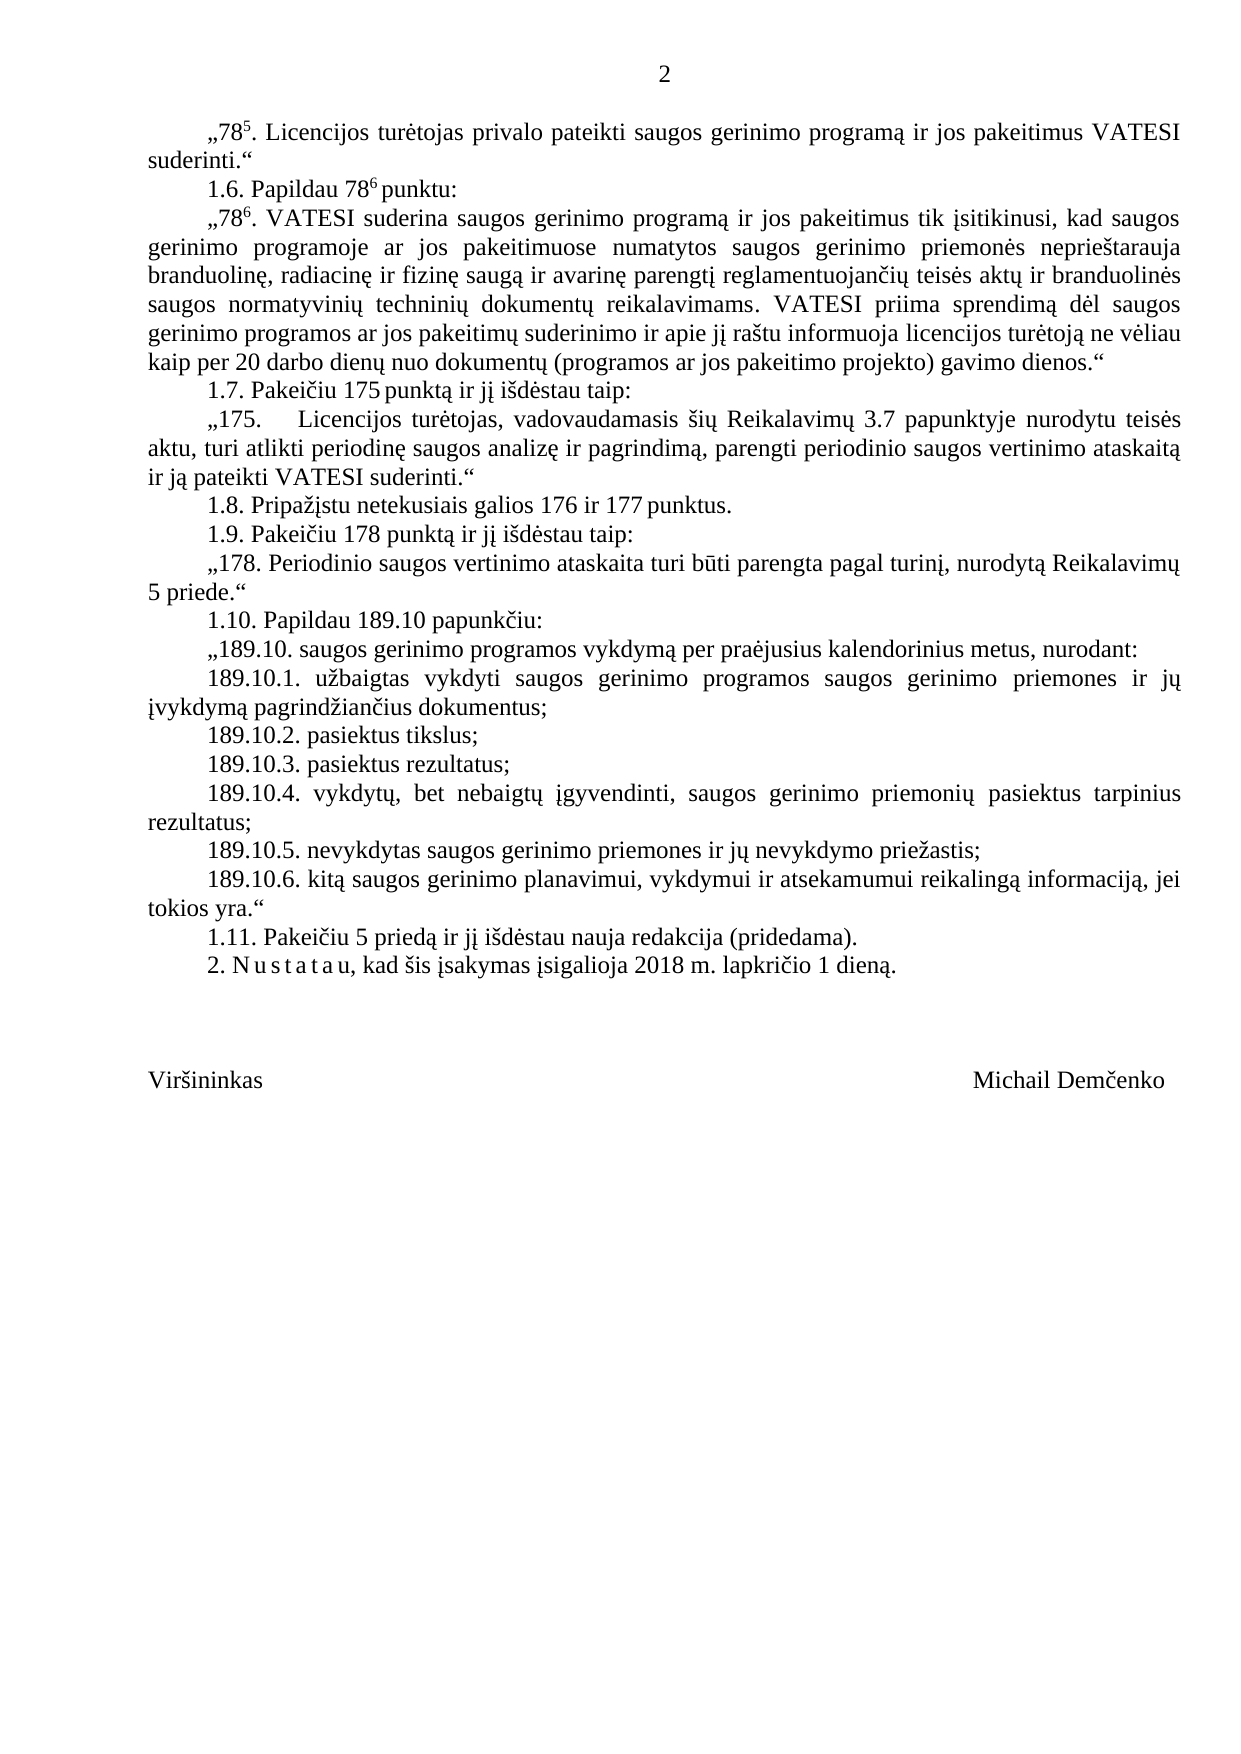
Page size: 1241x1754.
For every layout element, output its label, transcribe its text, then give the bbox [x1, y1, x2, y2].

text 189.10.5. nevykdytas saugos gerinimo priemones ir jų nevykdymo priežastis; [148, 835, 1181, 864]
text 1.11. Pakeičiu 5 priedą ir jį išdėstau nauja redakcija (pridedama). [148, 922, 1181, 950]
text „785. Licencijos turėtojas privalo pateikti saugos gerinimo programą ir jos pakeitimus VATESI suderinti.“ [148, 117, 1181, 174]
text 1.9. Pakeičiu 178 punktą ir jį išdėstau taip: [148, 519, 1181, 548]
text „178. Periodinio saugos vertinimo ataskaita turi būti parengta pagal turinį, nurodytą Reikalavimų 5 priede.“ [148, 548, 1181, 605]
text Viršininkas Michail Demčenko [148, 1065, 1181, 1094]
text 189.10.4. vykdytų, bet nebaigtų įgyvendinti, saugos gerinimo priemonių pasiektus tarpinius rezultatus; [148, 778, 1181, 835]
text 1.6. Papildau 786 punktu: [148, 174, 1181, 203]
text 2. Nustatau, kad šis įsakymas įsigalioja 2018 m. lapkričio 1 dieną. [148, 950, 1181, 979]
text „189.10. saugos gerinimo programos vykdymą per praėjusius kalendorinius metus, nurodant: [148, 634, 1181, 663]
text „786. VATESI suderina saugos gerinimo programą ir jos pakeitimus tik įsitikinusi, kad saugos gerinimo programoje ar jos pakeitimuose numatytos saugos gerinimo priemonės neprieštarauja branduolinę, radiacinę ir fizinę saugą ir avarinę parengtį reglamentuojančių teisės aktų ir branduolinės saugos normatyvinių techninių dokumentų reikalavimams. VATESI priima sprendimą dėl saugos gerinimo programos ar jos pakeitimų suderinimo ir apie jį raštu informuoja licencijos turėtoją ne vėliau kaip per 20 darbo dienų nuo dokumentų (programos ar jos pakeitimo projekto) gavimo dienos.“ [148, 203, 1181, 375]
text 189.10.1. užbaigtas vykdyti saugos gerinimo programos saugos gerinimo priemones ir jų įvykdymą pagrindžiančius dokumentus; [148, 663, 1181, 720]
text 189.10.2. pasiektus tikslus; [148, 720, 1181, 749]
text 1.8. Pripažįstu netekusiais galios 176 ir 177 punktus. [148, 490, 1181, 519]
text 189.10.3. pasiektus rezultatus; [148, 749, 1181, 778]
text „175. Licencijos turėtojas, vadovaudamasis šių Reikalavimų 3.7 papunktyje nurodytu teisės aktu, turi atlikti periodinę saugos analizę ir pagrindimą, parengti periodinio saugos vertinimo ataskaitą ir ją pateikti VATESI suderinti.“ [148, 404, 1181, 490]
text 189.10.6. kitą saugos gerinimo planavimui, vykdymui ir atsekamumui reikalingą informaciją, jei tokios yra.“ [148, 864, 1181, 922]
text 1.10. Papildau 189.10 papunkčiu: [148, 605, 1181, 634]
text 1.7. Pakeičiu 175 punktą ir jį išdėstau taip: [148, 375, 1181, 404]
